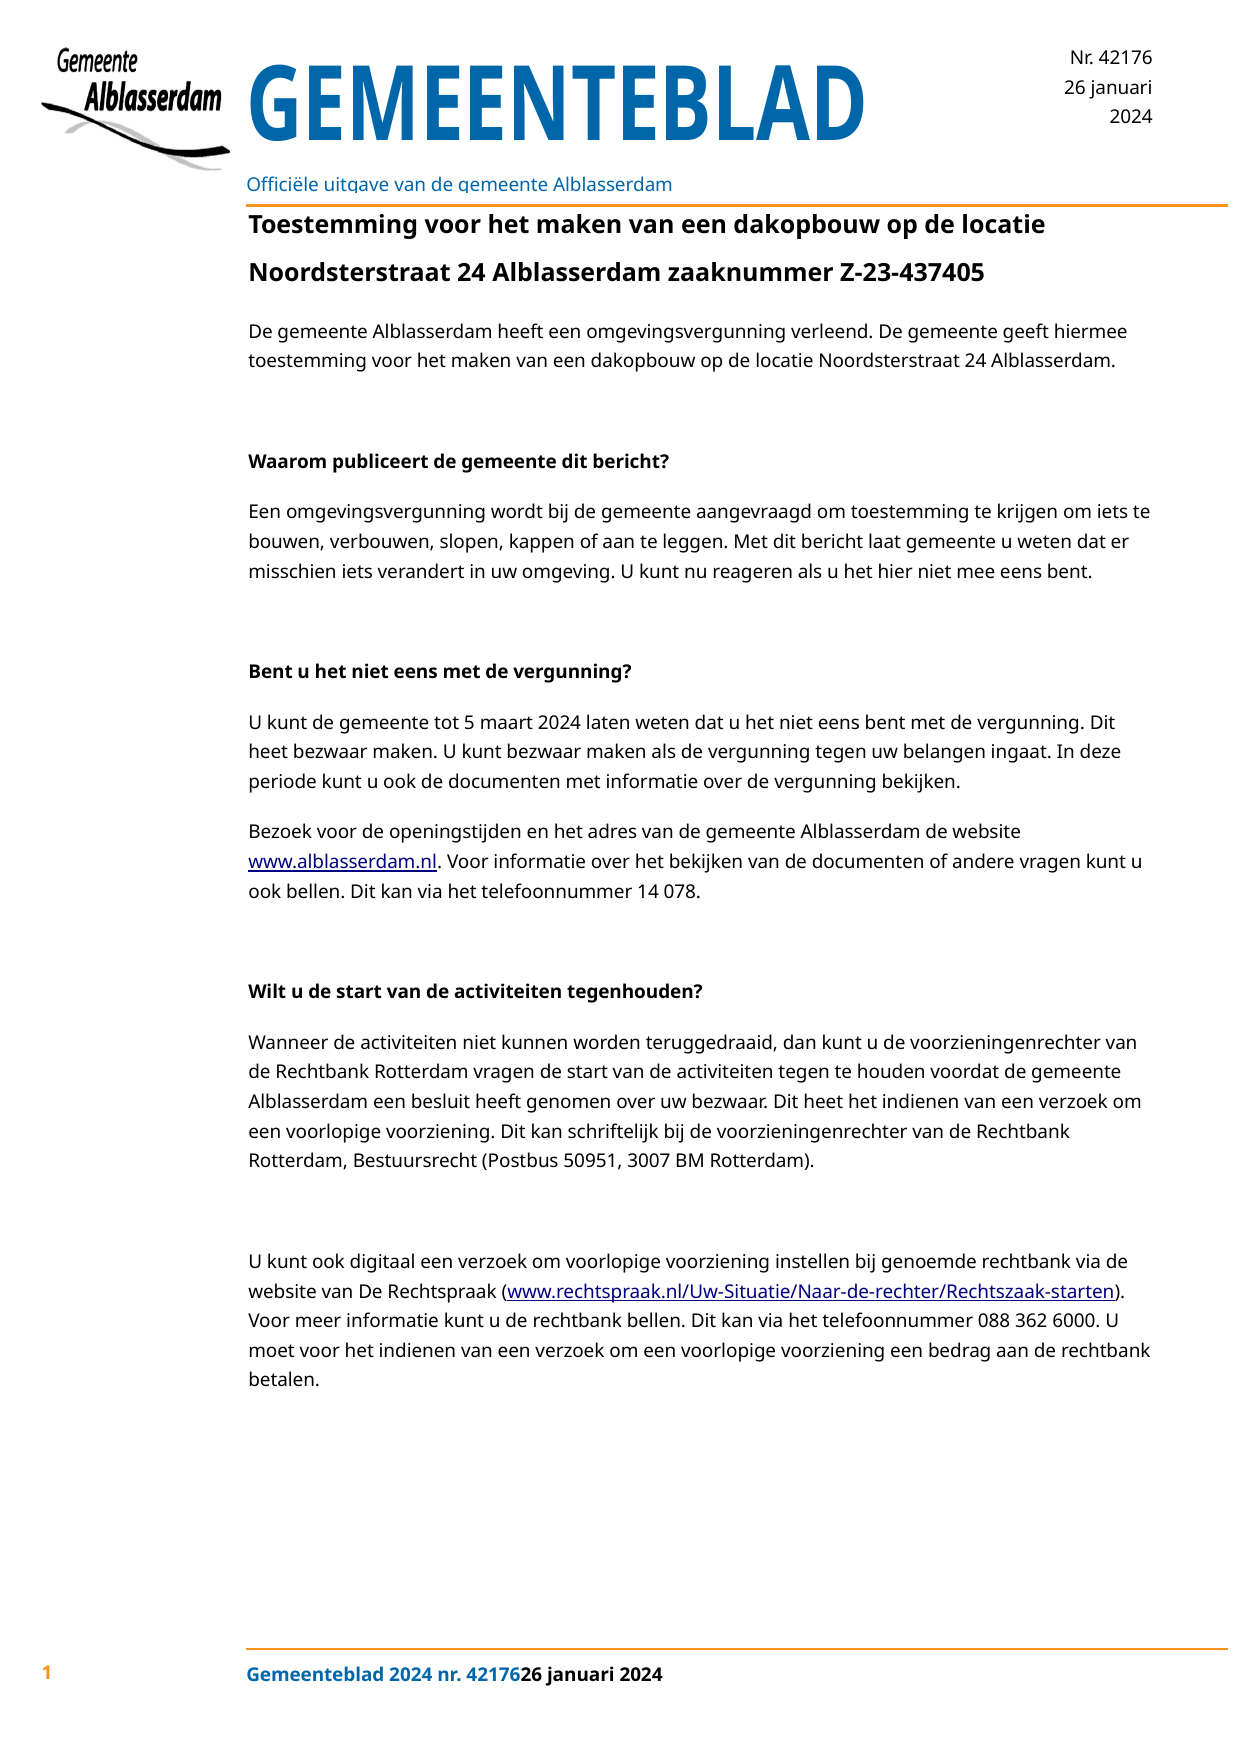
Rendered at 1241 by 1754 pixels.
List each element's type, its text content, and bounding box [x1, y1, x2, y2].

text Toestemming voor het maken van een dakopbouw op de locatie Noordsterstraat 24 Alblasserdam zaaknummer Z-23-437405 [248, 207, 1152, 288]
text Wanneer de activiteiten niet kunnen worden teruggedraaid, dan kunt u de voorzieningenrechter van de Rechtbank Rotterdam vragen de start van de activiteiten tegen te houden voordat de gemeente Alblasserdam een besluit heeft genomen over uw bezwaar. Dit heet het indienen van een verzoek om een voorlopige voorziening. Dit kan schriftelijk bij de voorzieningenrechter van de Rechtbank Rotterdam, Bestuursrecht (Postbus 50951, 3007 BM Rotterdam). [248, 1029, 1152, 1173]
text U kunt de gemeente tot 5 maart 2024 laten weten dat u het niet eens bent met de vergunning. Dit heet bezwaar maken. U kunt bezwaar maken als de vergunning tegen uw belangen ingaat. In deze periode kunt u ook de documenten met informatie over de vergunning bekijken. [248, 709, 1152, 794]
text Een omgevingsvergunning wordt bij de gemeente aangevraagd om toestemming te krijgen om iets te bouwen, verbouwen, slopen, kappen of aan te leggen. Met dit bericht laat gemeente u weten dat er misschien iets verandert in uw omgeving. U kunt nu reageren als u het hier niet mee eens bent. [248, 499, 1152, 584]
text Bent u het niet eens met de vergunning? [248, 659, 1152, 684]
text U kunt ook digitaal een verzoek om voorlopige voorziening instellen bij genoemde rechtbank via de website van De Rechtspraak (www.rechtspraak.nl/Uw-Situatie/Naar-de-rechter/Rechtszaak-starten). Voor meer informatie kunt u de rechtbank bellen. Dit kan via het telefoonnummer 088 362 6000. U moet voor het indienen van een verzoek om een voorlopige voorziening een bedrag aan de rechtbank betalen. [248, 1248, 1152, 1392]
text Wilt u de start van de activiteiten tegenhouden? [248, 979, 1152, 1004]
text Waarom publiceert de gemeente dit bericht? [248, 448, 1152, 474]
text Bezoek voor de openingstijden en het adres van de gemeente Alblasserdam de website www.alblasserdam.nl. Voor informatie over het bekijken van de documenten of andere vragen kunt u ook bellen. Dit kan via het telefoonnummer 14 078. [248, 819, 1152, 904]
text De gemeente Alblasserdam heeft een omgevingsvergunning verleend. De gemeente geeft hiermee toestemming voor het maken van een dakopbouw op de locatie Noordsterstraat 24 Alblasserdam. [248, 318, 1152, 373]
picture [41, 47, 231, 172]
